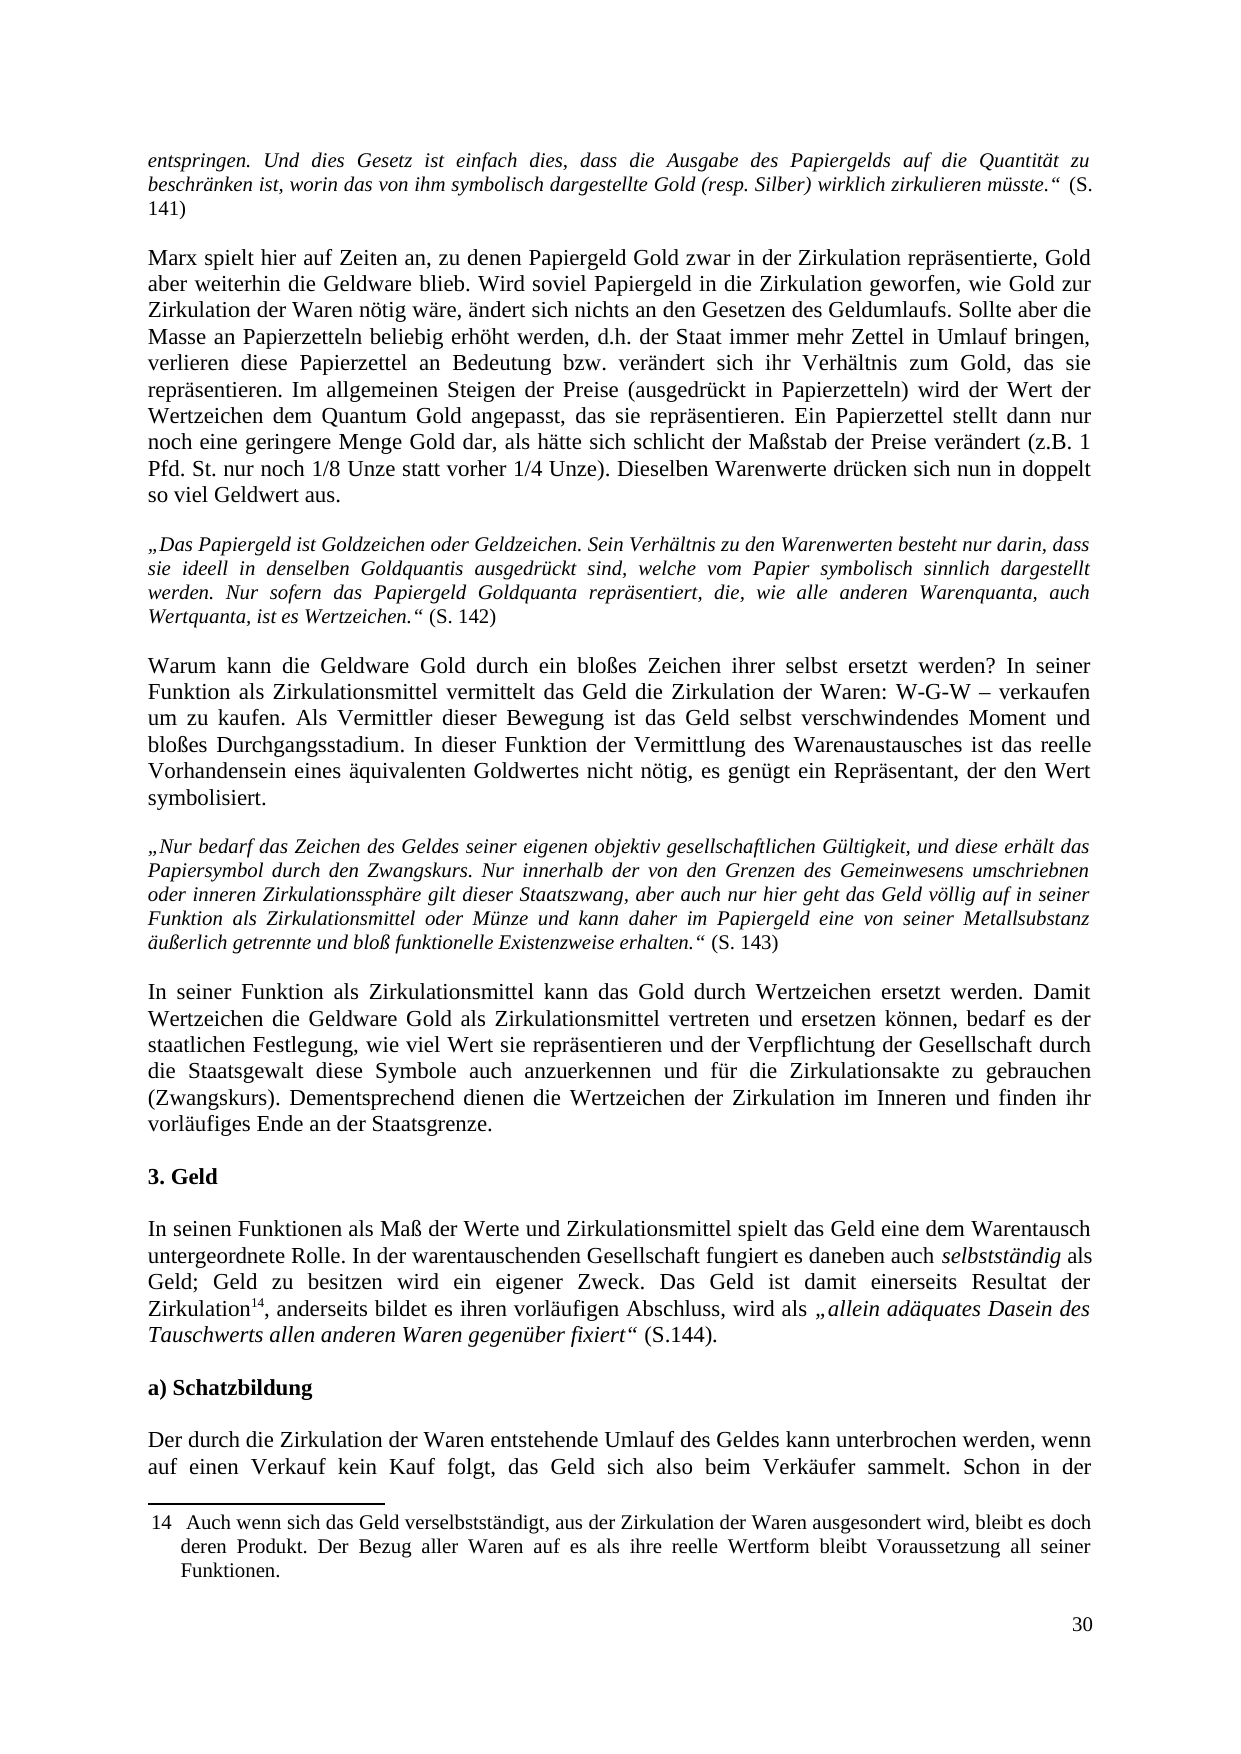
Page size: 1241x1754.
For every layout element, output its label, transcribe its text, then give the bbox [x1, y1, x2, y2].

text In seinen Funktionen als Maß der Werte und Zirkulationsmittel spielt das Geld eine dem Warentausch untergeordnete Rolle. In der warentauschenden Gesellschaft fungiert es daneben auch selbstständig als Geld; Geld zu besitzen wird ein eigener Zweck. Das Geld ist damit einerseits Resultat der Zirkulation, anderseits bildet es ihren vorläufigen Abschluss, wird als „allein adäquates Dasein des Tauschwerts allen anderen Waren gegenüber fixiert“ (S.144). [148, 1216, 1093, 1347]
text In seiner Funktion als Zirkulationsmittel kann das Gold durch Wertzeichen ersetzt werden. Damit Wertzeichen die Geldware Gold als Zirkulationsmittel vertreten und ersetzen können, bedarf es der staatlichen Festlegung, wie viel Wert sie repräsentieren und der Verpflichtung der Gesellschaft durch die Staatsgewalt diese Symbole auch anzuerkennen und für die Zirkulationsakte zu gebrauchen (Zwangskurs). Dementsprechend dienen die Wertzeichen der Zirkulation im Inneren und finden ihr vorläufiges Ende an der Staatsgrenze. [148, 978, 1093, 1136]
text „Nur bedarf das Zeichen des Geldes seiner eigenen objektiv gesellschaftlichen Gültigkeit, und diese erhält das Papiersymbol durch den Zwangskurs. Nur innerhalb der von den Grenzen des Gemeinwesens umschriebnen oder inneren Zirkulationssphäre gilt dieser Staatszwang, aber auch nur hier geht das Geld völlig auf in seiner Funktion als Zirkulationsmittel oder Münze und kann daher im Papiergeld eine von seiner Metallsubstanz äußerlich getrennte und bloß funktionelle Existenzweise erhalten.“ (S. 143) [148, 834, 1093, 954]
text a) Schatzbildung [148, 1374, 1093, 1400]
text „Das Papiergeld ist Goldzeichen oder Geldzeichen. Sein Verhältnis zu den Warenwerten besteht nur darin, dass sie ideell in denselben Goldquantis ausgedrückt sind, welche vom Papier symbolisch sinnlich dargestellt werden. Nur sofern das Papiergeld Goldquanta repräsentiert, die, wie alle anderen Warenquanta, auch Wertquanta, ist es Wertzeichen.“ (S. 142) [148, 531, 1093, 628]
text Marx spielt hier auf Zeiten an, zu denen Papiergeld Gold zwar in der Zirkulation repräsentierte, Gold aber weiterhin die Geldware blieb. Wird soviel Papiergeld in die Zirkulation geworfen, wie Gold zur Zirkulation der Waren nötig wäre, ändert sich nichts an den Gesetzen des Geldumlaufs. Sollte aber die Masse an Papierzetteln beliebig erhöht werden, d.h. der Staat immer mehr Zettel in Umlauf bringen, verlieren diese Papierzettel an Bedeutung bzw. verändert sich ihr Verhältnis zum Gold, das sie repräsentieren. Im allgemeinen Steigen der Preise (ausgedrückt in Papierzetteln) wird der Wert der Wertzeichen dem Quantum Gold angepasst, das sie repräsentieren. Ein Papierzettel stellt dann nur noch eine geringere Menge Gold dar, als hätte sich schlicht der Maßstab der Preise verändert (z.B. 1 Pfd. St. nur noch 1/8 Unze statt vorher 1/4 Unze). Dieselben Warenwerte drücken sich nun in doppelt so viel Geldwert aus. [148, 244, 1093, 507]
text Auch wenn sich das Geld verselbstständigt, aus der Zirkulation der Waren ausgesondert wird, bleibt es doch deren Produkt. Der Bezug aller Waren auf es als ihre reelle Wertform bleibt Voraussetzung all seiner Funktionen. [151, 1510, 1093, 1582]
text Warum kann die Geldware Gold durch ein bloßes Zeichen ihrer selbst ersetzt werden? In seiner Funktion als Zirkulationsmittel vermittelt das Geld die Zirkulation der Waren: W-G-W – verkaufen um zu kaufen. Als Vermittler dieser Bewegung ist das Geld selbst verschwindendes Moment und bloßes Durchgangsstadium. In dieser Funktion der Vermittlung des Warenaustausches ist das reelle Vorhandensein eines äquivalenten Goldwertes nicht nötig, es genügt ein Repräsentant, der den Wert symbolisiert. [148, 652, 1093, 810]
text entspringen. Und dies Gesetz ist einfach dies, dass die Ausgabe des Papiergelds auf die Quantität zu beschränken ist, worin das von ihm symbolisch dargestellte Gold (resp. Silber) wirklich zirkulieren müsste.“ (S. 141) [148, 148, 1093, 220]
text 3. Geld [148, 1163, 1093, 1189]
text Der durch die Zirkulation der Waren entstehende Umlauf des Geldes kann unterbrochen werden, wenn auf einen Verkauf kein Kauf folgt, das Geld sich also beim Verkäufer sammelt. Schon in der [148, 1426, 1093, 1479]
